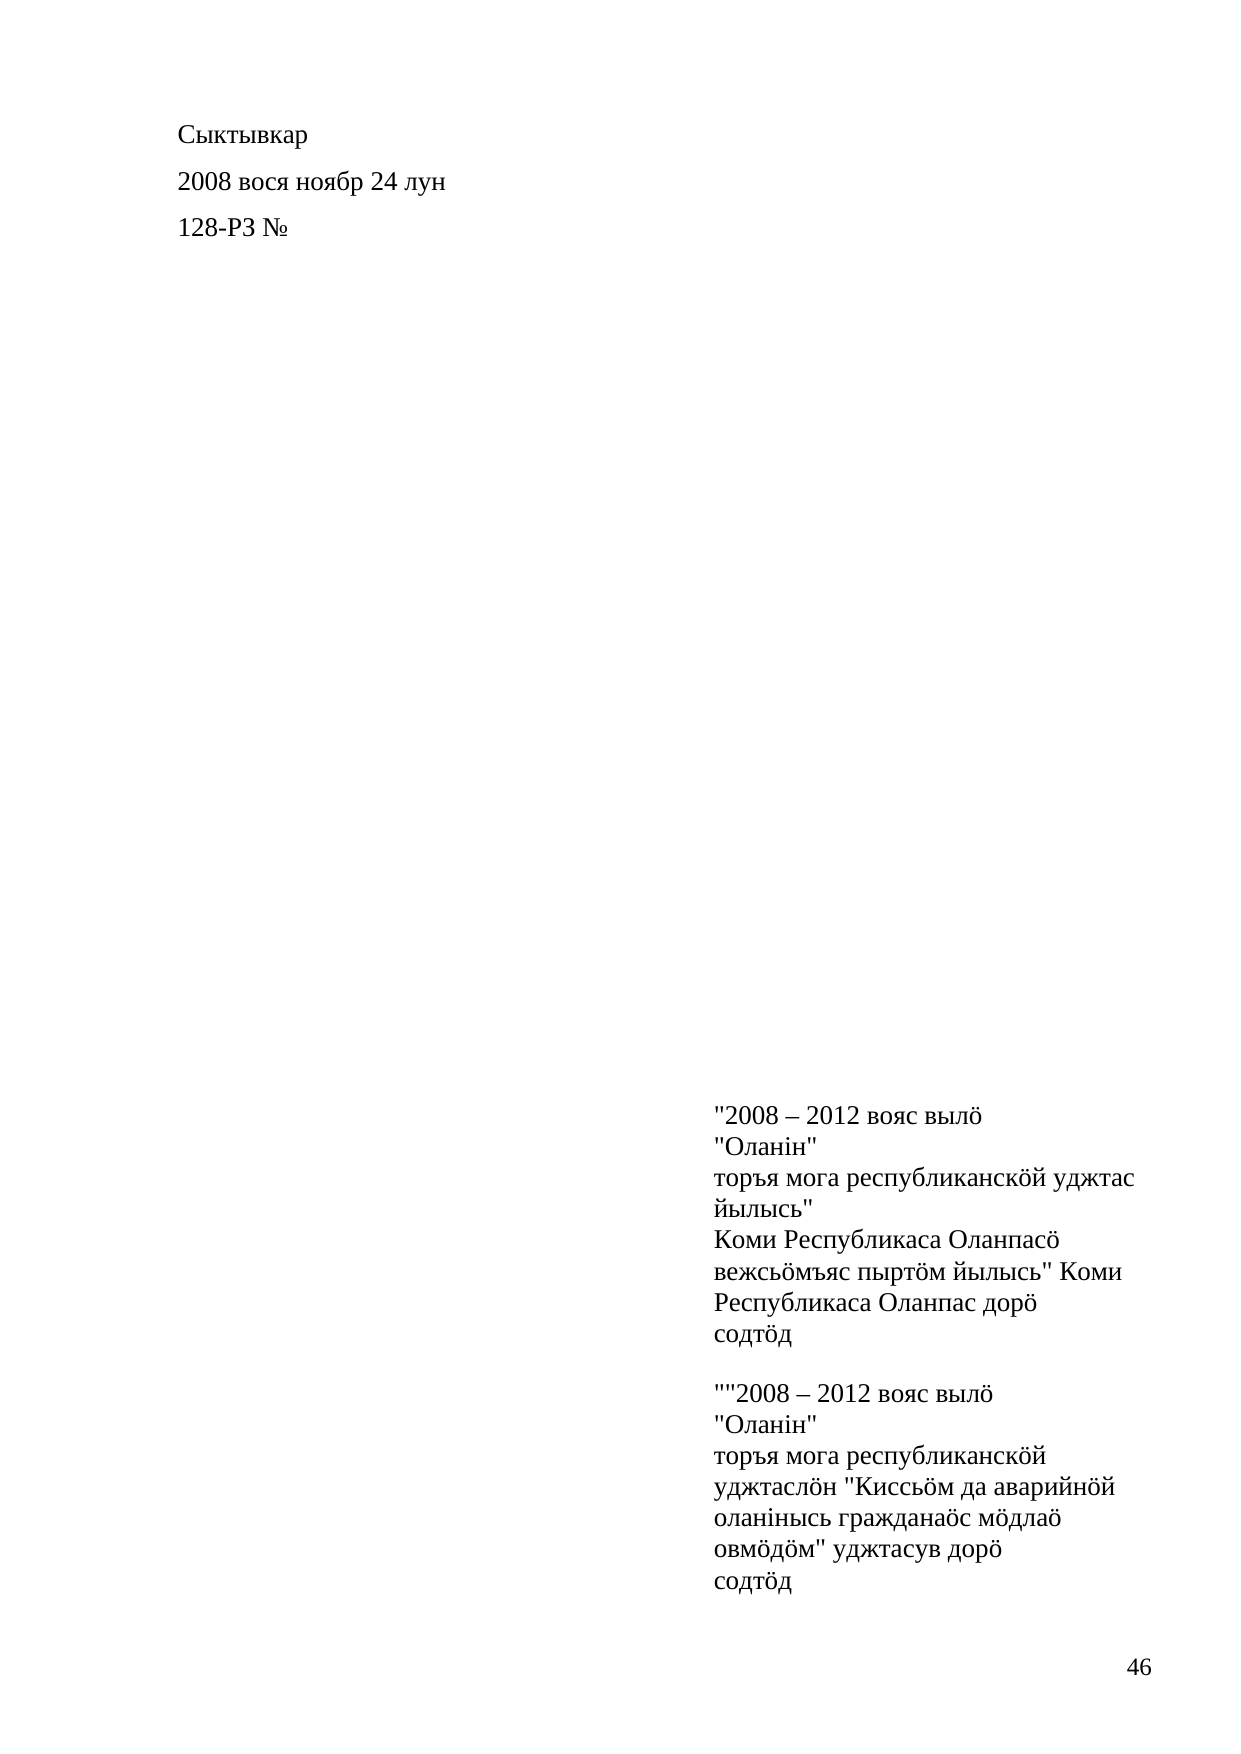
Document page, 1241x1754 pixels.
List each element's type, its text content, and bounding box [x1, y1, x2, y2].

text 2008 вося ноябр 24 лун [177, 165, 1152, 196]
table_header "2008 – 2012 вояс вылö "Оланін" торъя мога республиканскöй уджтас йылысь" Коми Республикаса Оланпасö вежсьöмъяс пыртöм йылысь" Коми Республикаса Оланпас дорö содтöд [702, 1099, 1163, 1348]
table_header ""2008 – 2012 вояс вылö "Оланін" торъя мога республиканскöй уджтаслöн "Киссьöм да аварийнöй оланінысь гражданаöс мöдлаö овмöдöм" уджтасув дорö содтöд [702, 1377, 1163, 1595]
text 128-РЗ № [177, 211, 1152, 243]
text Сыктывкар [177, 118, 1152, 149]
